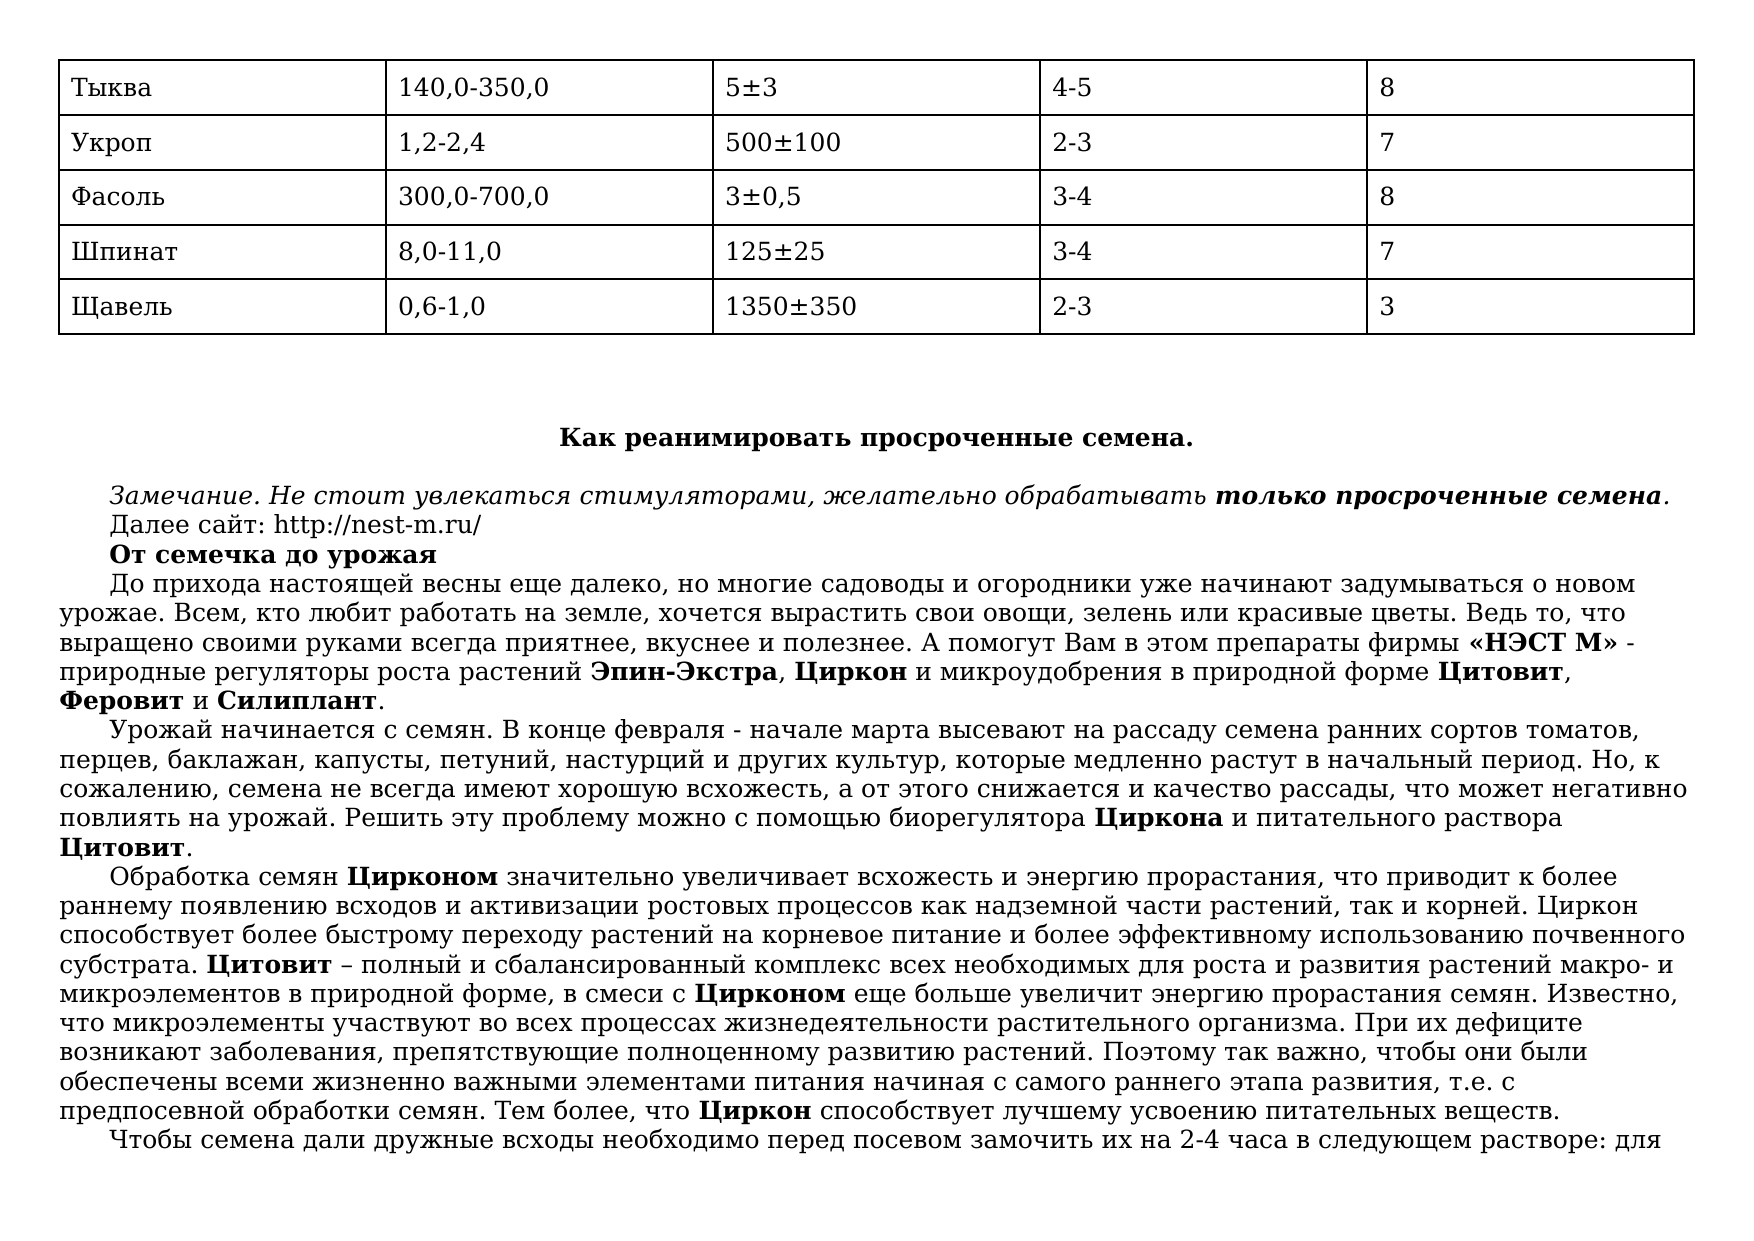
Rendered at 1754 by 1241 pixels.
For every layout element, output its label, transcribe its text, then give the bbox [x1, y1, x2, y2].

table_cell 140,0-350,0 [387, 61, 712, 114]
table_cell Щавель [60, 280, 385, 333]
table_cell 3-4 [1041, 226, 1366, 278]
table_cell 500±100 [714, 116, 1039, 169]
table_cell 1,2-2,4 [387, 116, 712, 169]
table_cell Укроп [60, 116, 385, 169]
table_cell Фасоль [60, 171, 385, 223]
table_cell 2-3 [1041, 280, 1366, 333]
table_cell 2-3 [1041, 116, 1366, 169]
table_cell 0,6-1,0 [387, 280, 712, 333]
text Далее сайт: http://nest-m.ru/ [59, 511, 1694, 540]
table_cell 300,0-700,0 [387, 171, 712, 223]
table_cell 125±25 [714, 226, 1039, 278]
table_cell 5±3 [714, 61, 1039, 114]
table_cell 8 [1368, 61, 1693, 114]
text Обработка семян Цирконом значительно увеличивает всхожесть и энергию прорастания, что приводит к более раннему появлению всходов и активизации ростовых процессов как надземной части растений, так и корней. Циркон способствует более быстрому переходу растений на корневое питание и более эффективному использованию почвенного субстрата. Цитовит – полный и сбалансированный комплекс всех необходимых для роста и развития растений макро- и микроэлементов в природной форме, в смеси с Цирконом еще больше увеличит энергию прорастания семян. Известно, что микроэлементы участвуют во всех процессах жизнедеятельности растительного организма. При их дефиците возникают заболевания, препятствующие полноценному развитию растений. Поэтому так важно, чтобы они были обеспечены всеми жизненно важными элементами питания начиная с самого раннего этапа развития, т.е. с предпосевной обработки семян. Тем более, что Циркон способствует лучшему усвоению питательных веществ. [59, 862, 1694, 1125]
text От семечка до урожая [59, 540, 1694, 569]
text Урожай начинается с семян. В конце февраля - начале марта высевают на рассаду семена ранних сортов томатов, перцев, баклажан, капусты, петуний, настурций и других культур, которые медленно растут в начальный период. Но, к сожалению, семена не всегда имеют хорошую всхожесть, а от этого снижается и качество рассады, что может негативно повлиять на урожай. Решить эту проблему можно с помощью биорегулятора Циркона и питательного раствора Цитовит. [59, 716, 1694, 862]
table_cell 7 [1368, 226, 1693, 278]
text Замечание. Не стоит увлекаться стимуляторами, желательно обрабатывать только просроченные семена. [59, 481, 1694, 511]
text Чтобы семена дали дружные всходы необходимо перед посевом замочить их на 2-4 часа в следующем растворе: для [59, 1125, 1694, 1154]
table_cell 7 [1368, 116, 1693, 169]
table_cell 4-5 [1041, 61, 1366, 114]
table_cell 8,0-11,0 [387, 226, 712, 278]
table_cell Шпинат [60, 226, 385, 278]
text Как реанимировать просроченные семена. [59, 423, 1694, 452]
table_cell 8 [1368, 171, 1693, 223]
table_cell 3-4 [1041, 171, 1366, 223]
table_cell 3 [1368, 280, 1693, 333]
table_cell Тыква [60, 61, 385, 114]
table_cell 1350±350 [714, 280, 1039, 333]
table_cell 3±0,5 [714, 171, 1039, 223]
text До прихода настоящей весны еще далеко, но многие садоводы и огородники уже начинают задумываться о новом урожае. Всем, кто любит работать на земле, хочется вырастить свои овощи, зелень или красивые цветы. Ведь то, что выращено своими руками всегда приятнее, вкуснее и полезнее. А помогут Вам в этом препараты фирмы «НЭСТ М» - природные регуляторы роста растений Эпин-Экстра, Циркон и микроудобрения в природной форме Цитовит, Феровит и Силиплант. [59, 569, 1694, 716]
